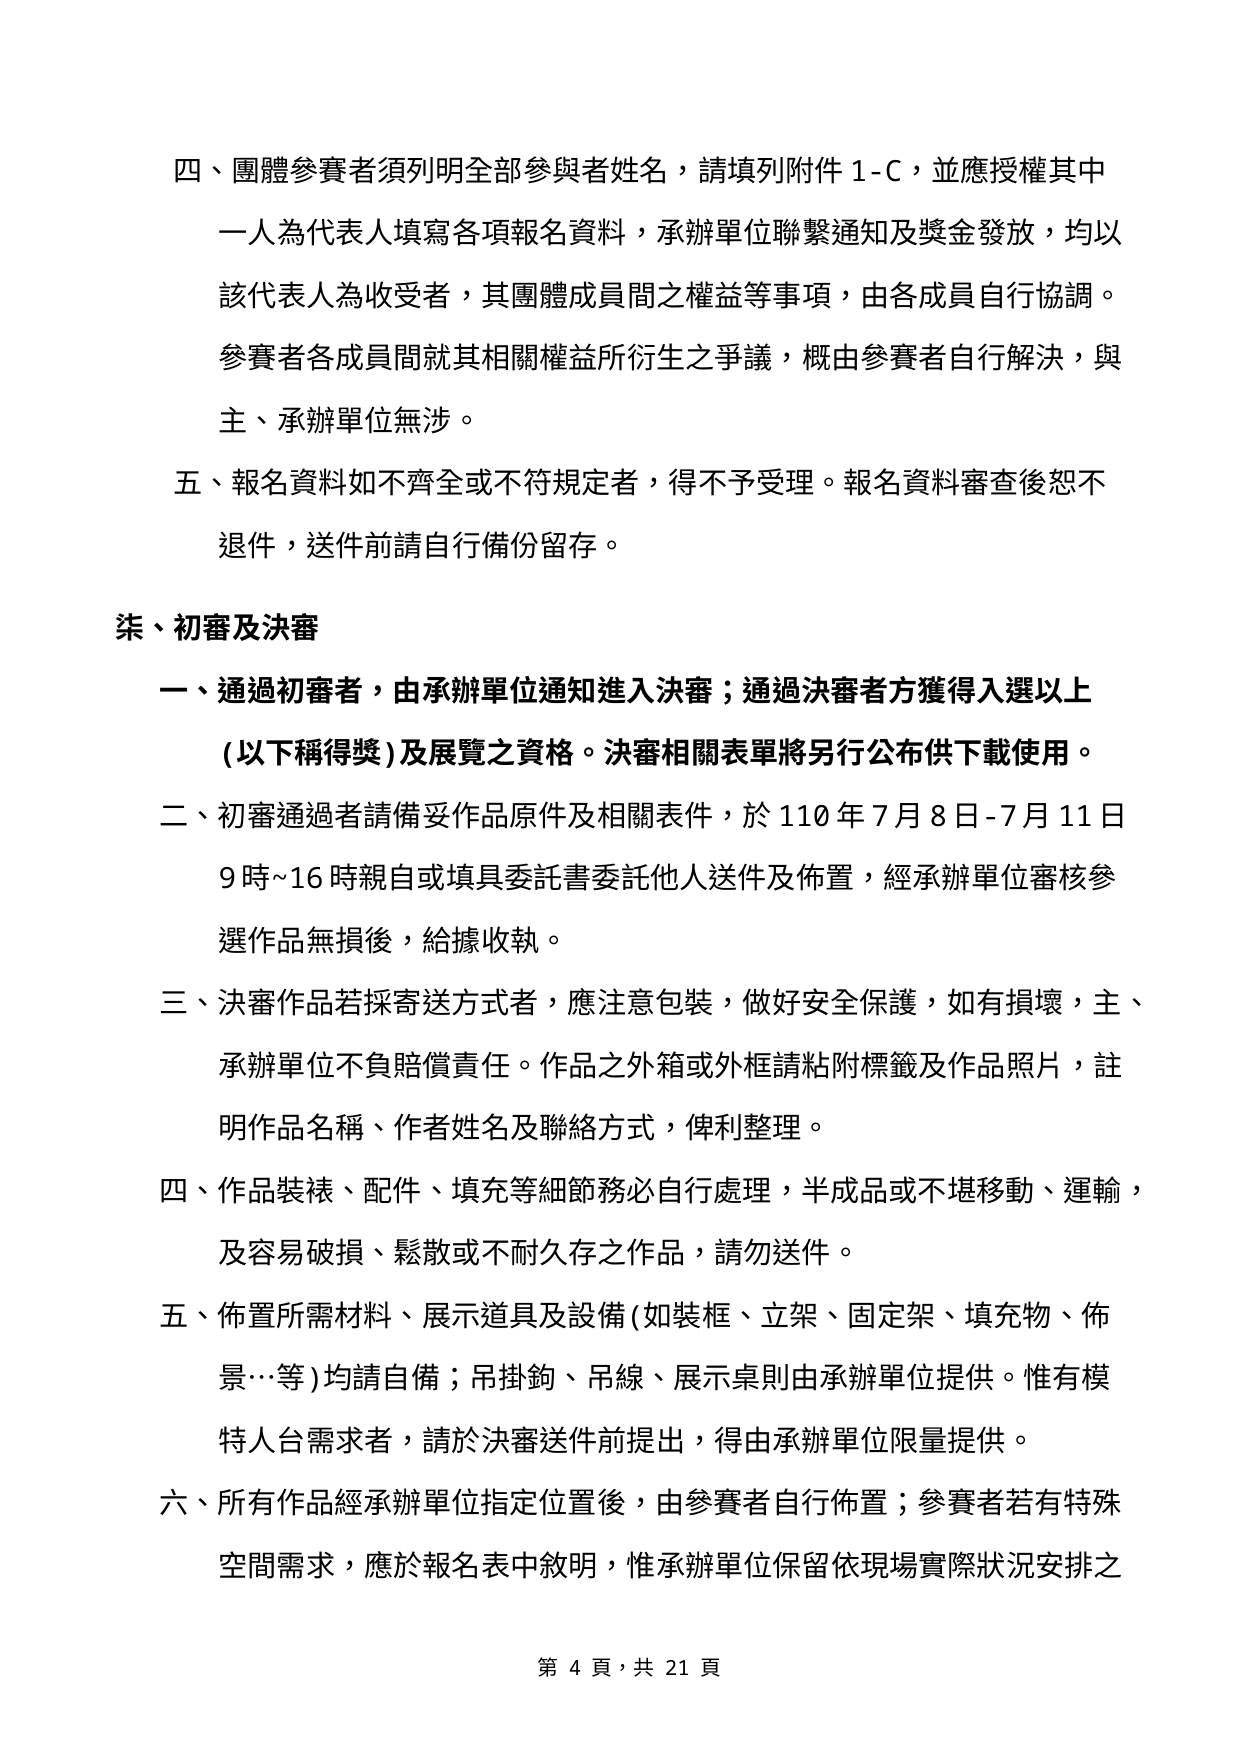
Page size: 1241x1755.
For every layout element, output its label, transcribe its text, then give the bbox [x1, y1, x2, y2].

text 四、團體參賽者須列明全部參與者姓名，請填列附件1-C，並應授權其中一人為代表人填寫各項報名資料，承辦單位聯繫通知及獎金發放，均以該代表人為收受者，其團體成員間之權益等事項，由各成員自行協調。參賽者各成員間就其相關權益所衍生之爭議，概由參賽者自行解決，與主、承辦單位無涉。 [85, 127, 1128, 439]
text 一、通過初審者，由承辦單位通知進入決審；通過決審者方獲得入選以上(以下稱得獎)及展覽之資格。決審相關表單將另行公布供下載使用。 [159, 647, 1128, 772]
text 五、佈置所需材料、展示道具及設備(如裝框、立架、固定架、填充物、佈景…等)均請自備；吊掛鉤、吊線、展示桌則由承辦單位提供。惟有模特人台需求者，請於決審送件前提出，得由承辦單位限量提供。 [159, 1272, 1128, 1459]
text 三、決審作品若採寄送方式者，應注意包裝，做好安全保護，如有損壞，主、承辦單位不負賠償責任。作品之外箱或外框請粘附標籤及作品照片，註明作品名稱、作者姓名及聯絡方式，俾利整理。 [159, 959, 1128, 1147]
text 四、作品裝裱、配件、填充等細節務必自行處理，半成品或不堪移動、運輸，及容易破損、鬆散或不耐久存之作品，請勿送件。 [159, 1147, 1128, 1272]
text 五、報名資料如不齊全或不符規定者，得不予受理。報名資料審查後恕不退件，送件前請自行備份留存。 [85, 439, 1128, 564]
text 二、初審通過者請備妥作品原件及相關表件，於110年7月8日-7月11日9時~16時親自或填具委託書委託他人送件及佈置，經承辦單位審核參選作品無損後，給據收執。 [159, 772, 1128, 959]
text 柒、初審及決審 [115, 584, 1128, 647]
text 六、所有作品經承辦單位指定位置後，由參賽者自行佈置；參賽者若有特殊空間需求，應於報名表中敘明，惟承辦單位保留依現場實際狀況安排之 [159, 1459, 1128, 1584]
